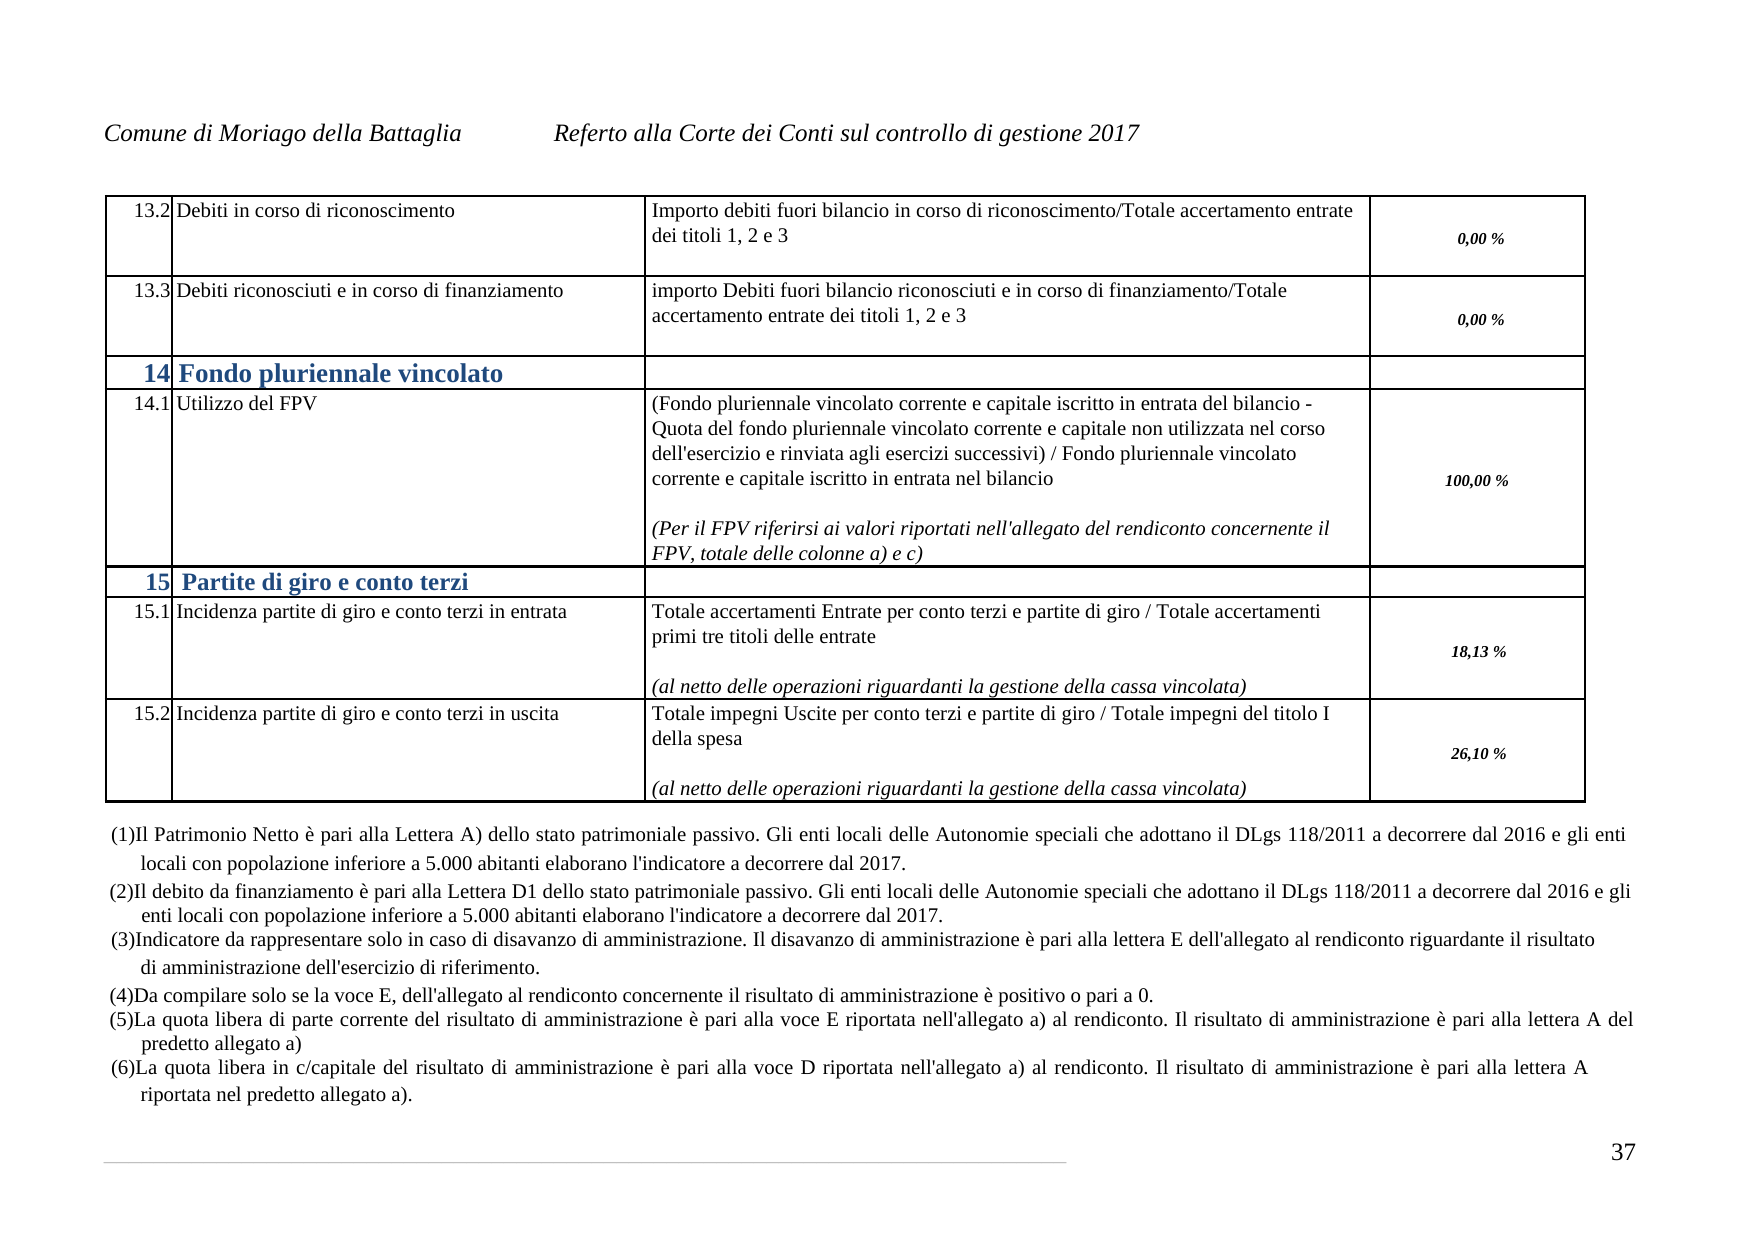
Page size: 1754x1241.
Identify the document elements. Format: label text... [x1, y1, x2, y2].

table_cell 14 [107, 357, 171, 388]
table_cell 15.2 [107, 700, 171, 800]
table_cell Utilizzo del FPV [173, 390, 644, 565]
list Da compilare solo se la voce E, dell'allegato al rendiconto concernente il risultato di amministrazione è positivo o pari a 0. [109, 983, 1636, 1007]
table_cell Incidenza partite di giro e conto terzi in uscita [173, 700, 644, 800]
table_cell 15 [107, 568, 171, 596]
table_cell 26,10 % [1371, 700, 1584, 800]
table_cell importo Debiti fuori bilancio riconosciuti e in corso di finanziamento/Totale accertamento entrate dei titoli 1, 2 e 3 [646, 277, 1369, 355]
list Il debito da finanziamento è pari alla Lettera D1 dello stato patrimoniale passivo. Gli enti locali delle Autonomie speciali che adottano il DLgs 118/2011 a decorrere dal 2016 e gli enti locali con popolazione inferiore a 5.000 abitanti elaborano l'indicatore a decorrere dal 2017. [109, 879, 1636, 927]
table_cell 13.3 [107, 277, 171, 355]
table_cell Totale impegni Uscite per conto terzi e partite di giro / Totale impegni del titolo I della spesa (al netto delle operazioni riguardanti la gestione della cassa vincolata) [646, 700, 1369, 800]
table_cell 14.1 [107, 390, 171, 565]
table_header 0,00 % [1371, 197, 1584, 275]
list La quota libera in c/capitale del risultato di amministrazione è pari alla voce D riportata nell'allegato a) al rendiconto. Il risultato di amministrazione è pari alla lettera A riportata nel predetto allegato a). [111, 1055, 1591, 1106]
table_cell Totale accertamenti Entrate per conto terzi e partite di giro / Totale accertamenti primi tre titoli delle entrate (al netto delle operazioni riguardanti la gestione della cassa vincolata) [646, 598, 1369, 698]
table_cell [646, 357, 1369, 388]
table_cell 0,00 % [1371, 277, 1584, 355]
table_cell [646, 568, 1369, 596]
table_cell Partite di giro e conto terzi [173, 568, 644, 596]
table_cell [1371, 357, 1584, 388]
table_cell Debiti riconosciuti e in corso di finanziamento [173, 277, 644, 355]
table_cell [1371, 568, 1584, 596]
table_cell 15.1 [107, 598, 171, 698]
table_header Importo debiti fuori bilancio in corso di riconoscimento/Totale accertamento entrate dei titoli 1, 2 e 3 [646, 197, 1369, 275]
table_cell 100,00 % [1371, 390, 1584, 565]
list La quota libera di parte corrente del risultato di amministrazione è pari alla voce E riportata nell'allegato a) al rendiconto. Il risultato di amministrazione è pari alla lettera A del predetto allegato a) [109, 1007, 1636, 1055]
table_cell Incidenza partite di giro e conto terzi in entrata [173, 598, 644, 698]
table_header Debiti in corso di riconoscimento [173, 197, 644, 275]
table_cell (Fondo pluriennale vincolato corrente e capitale iscritto in entrata del bilancio - Quota del fondo pluriennale vincolato corrente e capitale non utilizzata nel corso dell'esercizio e rinviata agli esercizi successivi) / Fondo pluriennale vincolato corrente e capitale iscritto in entrata nel bilancio (Per il FPV riferirsi ai valori riportati nell'allegato del rendiconto concernente il FPV, totale delle colonne a) e c) [646, 390, 1369, 565]
table_cell Fondo pluriennale vincolato [173, 357, 644, 388]
list Il Patrimonio Netto è pari alla Lettera A) dello stato patrimoniale passivo. Gli enti locali delle Autonomie speciali che adottano il DLgs 118/2011 a decorrere dal 2016 e gli enti locali con popolazione inferiore a 5.000 abitanti elaborano l'indicatore a decorrere dal 2017. [111, 822, 1628, 874]
table_header 13.2 [107, 197, 171, 275]
table_cell 18,13 % [1371, 598, 1584, 698]
list Indicatore da rappresentare solo in caso di disavanzo di amministrazione. Il disavanzo di amministrazione è pari alla lettera E dell'allegato al rendiconto riguardante il risultato di amministrazione dell'esercizio di riferimento. [111, 927, 1599, 979]
